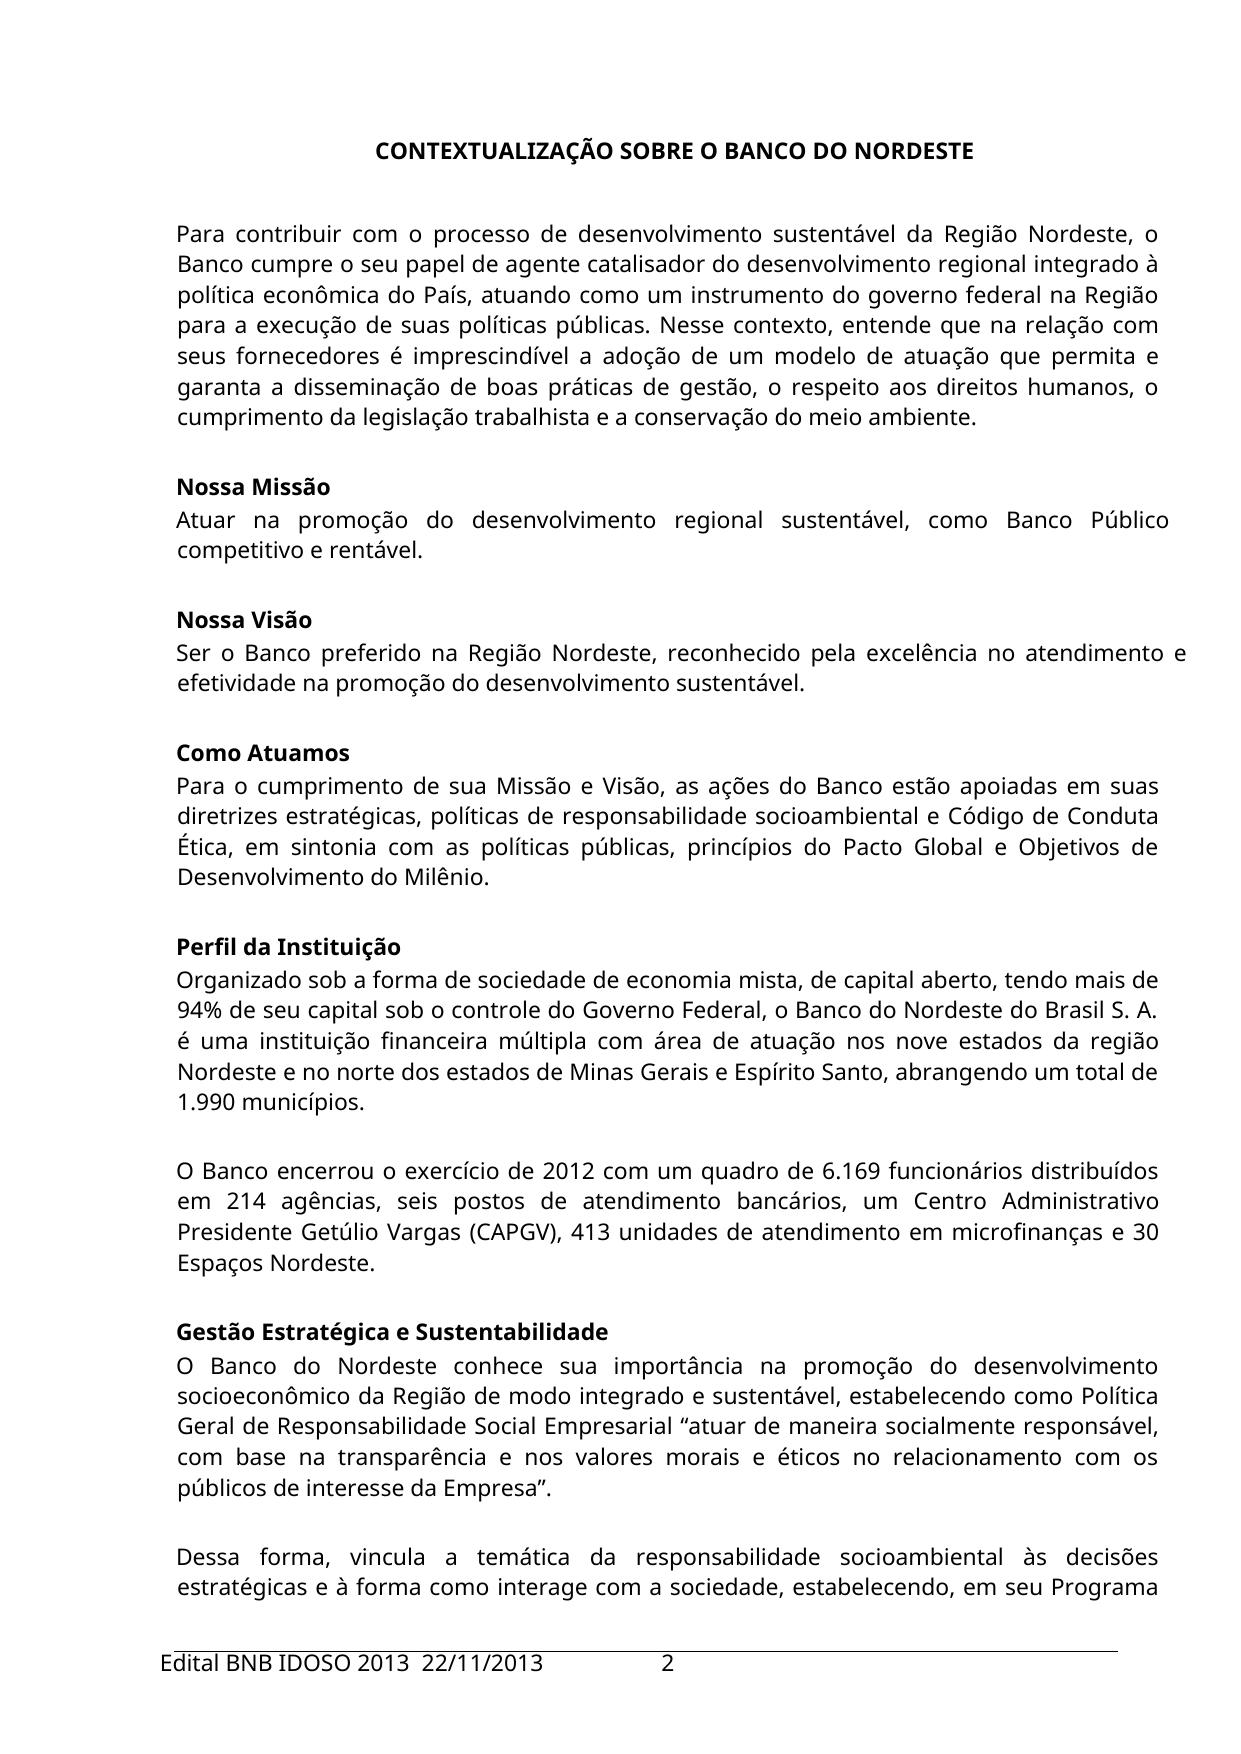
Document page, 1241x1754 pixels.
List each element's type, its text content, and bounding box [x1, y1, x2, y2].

text Nossa Missão [176, 471, 1190, 501]
text O Banco do Nordeste conhece sua importância na promoção do desenvolvimento socioeconômico da Região de modo integrado e sustentável, estabelecendo como Política Geral de Responsabilidade Social Empresarial “atuar de maneira socialmente responsável, com base na transparência e nos valores morais e éticos no relacionamento com os públicos de interesse da Empresa”. [176, 1349, 1160, 1503]
text CONTEXTUALIZAÇÃO SOBRE O BANCO DO NORDESTE [159, 135, 1190, 166]
text Atuar na promoção do desenvolvimento regional sustentável, como Banco Público competitivo e rentável. [176, 504, 1171, 565]
text Perfil da Instituição [176, 931, 1190, 961]
text Nossa Visão [176, 603, 1190, 634]
text Como Atuamos [176, 737, 1190, 767]
text Gestão Estratégica e Sustentabilidade [176, 1316, 1190, 1347]
text Para contribuir com o processo de desenvolvimento sustentável da Região Nordeste, o Banco cumpre o seu papel de agente catalisador do desenvolvimento regional integrado à política econômica do País, atuando como um instrumento do governo federal na Região para a execução de suas políticas públicas. Nesse contexto, entende que na relação com seus fornecedores é imprescindível a adoção de um modelo de atuação que permita e garanta a disseminação de boas práticas de gestão, o respeito aos direitos humanos, o cumprimento da legislação trabalhista e a conservação do meio ambiente. [176, 218, 1160, 432]
text Organizado sob a forma de sociedade de economia mista, de capital aberto, tendo mais de 94% de seu capital sob o controle do Governo Federal, o Banco do Nordeste do Brasil S. A. é uma instituição financeira múltipla com área de atuação nos nove estados da região Nordeste e no norte dos estados de Minas Gerais e Espírito Santo, abrangendo um total de 1.990 municípios. [176, 964, 1160, 1117]
text Ser o Banco preferido na Região Nordeste, reconhecido pela excelência no atendimento e efetividade na promoção do desenvolvimento sustentável. [176, 637, 1188, 698]
text Para o cumprimento de sua Missão e Visão, as ações do Banco estão apoiadas em suas diretrizes estratégicas, políticas de responsabilidade socioambiental e Código de Conduta Ética, em sintonia com as políticas públicas, princípios do Pacto Global e Objetivos de Desenvolvimento do Milênio. [176, 770, 1160, 893]
text Dessa forma, vincula a temática da responsabilidade socioambiental às decisões estratégicas e à forma como interage com a sociedade, estabelecendo, em seu Programa [176, 1541, 1160, 1602]
text O Banco encerrou o exercício de 2012 com um quadro de 6.169 funcionários distribuídos em 214 agências, seis postos de atendimento bancários, um Centro Administrativo Presidente Getúlio Vargas (CAPGV), 413 unidades de atendimento em microfinanças e 30 Espaços Nordeste. [176, 1155, 1160, 1278]
